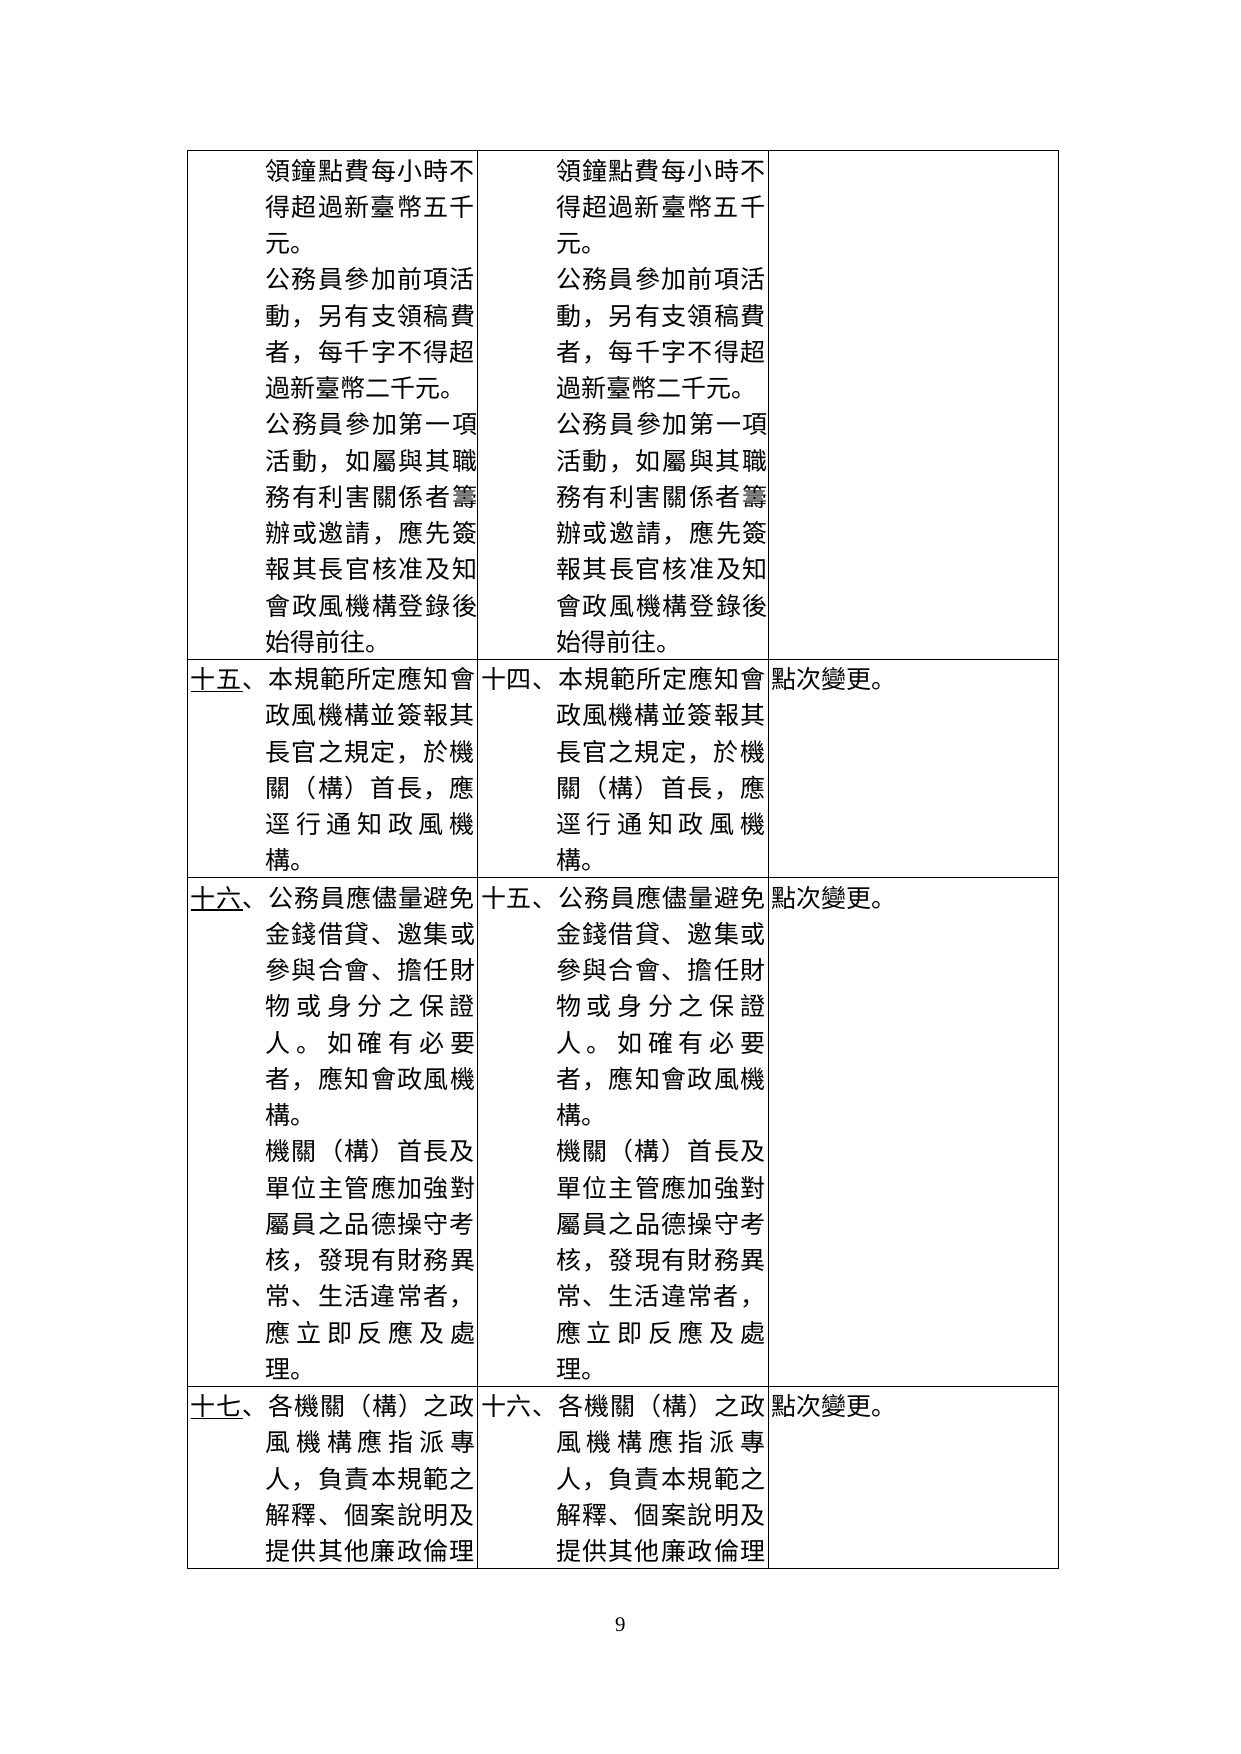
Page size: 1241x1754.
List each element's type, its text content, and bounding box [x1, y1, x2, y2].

table_cell 領鐘點費每小時不得超過新臺幣五千元。 公務員參加前項活動，另有支領稿費者，每千字不得超過新臺幣二千元。 公務員參加第一項活動，如屬與其職務有利害關係者籌辦或邀請，應先簽報其長官核准及知會政風機構登錄後始得前往。 [478, 151, 768, 658]
table_cell 十七、各機關（構）之政風機構應指派專人，負責本規範之解釋、個案說明及提供其他廉政倫理 [188, 1387, 477, 1568]
table_cell 點次變更。 [769, 878, 1058, 1386]
table_cell 點次變更。 [769, 660, 1058, 877]
table_cell 十六、各機關（構）之政風機構應指派專人，負責本規範之解釋、個案說明及提供其他廉政倫理 [478, 1387, 768, 1568]
table_cell 領鐘點費每小時不得超過新臺幣五千元。 公務員參加前項活動，另有支領稿費者，每千字不得超過新臺幣二千元。 公務員參加第一項活動，如屬與其職務有利害關係者籌辦或邀請，應先簽報其長官核准及知會政風機構登錄後始得前往。 [188, 151, 477, 658]
table_cell 點次變更。 [769, 1387, 1058, 1568]
table_cell 十五、公務員應儘量避免金錢借貸、邀集或參與合會、擔任財物或身分之保證人。如確有必要者，應知會政風機構。 機關（構）首長及單位主管應加強對屬員之品德操守考核，發現有財務異常、生活違常者，應立即反應及處理。 [478, 878, 768, 1386]
table_cell 十六、公務員應儘量避免金錢借貸、邀集或參與合會、擔任財物或身分之保證人。如確有必要者，應知會政風機構。 機關（構）首長及單位主管應加強對屬員之品德操守考核，發現有財務異常、生活違常者，應立即反應及處理。 [188, 878, 477, 1386]
table_cell [769, 151, 1058, 658]
table_cell 十四、本規範所定應知會政風機構並簽報其長官之規定，於機關（構）首長，應逕行通知政風機構。 [478, 660, 768, 877]
table_cell 十五、本規範所定應知會政風機構並簽報其長官之規定，於機關（構）首長，應逕行通知政風機構。 [188, 660, 477, 877]
